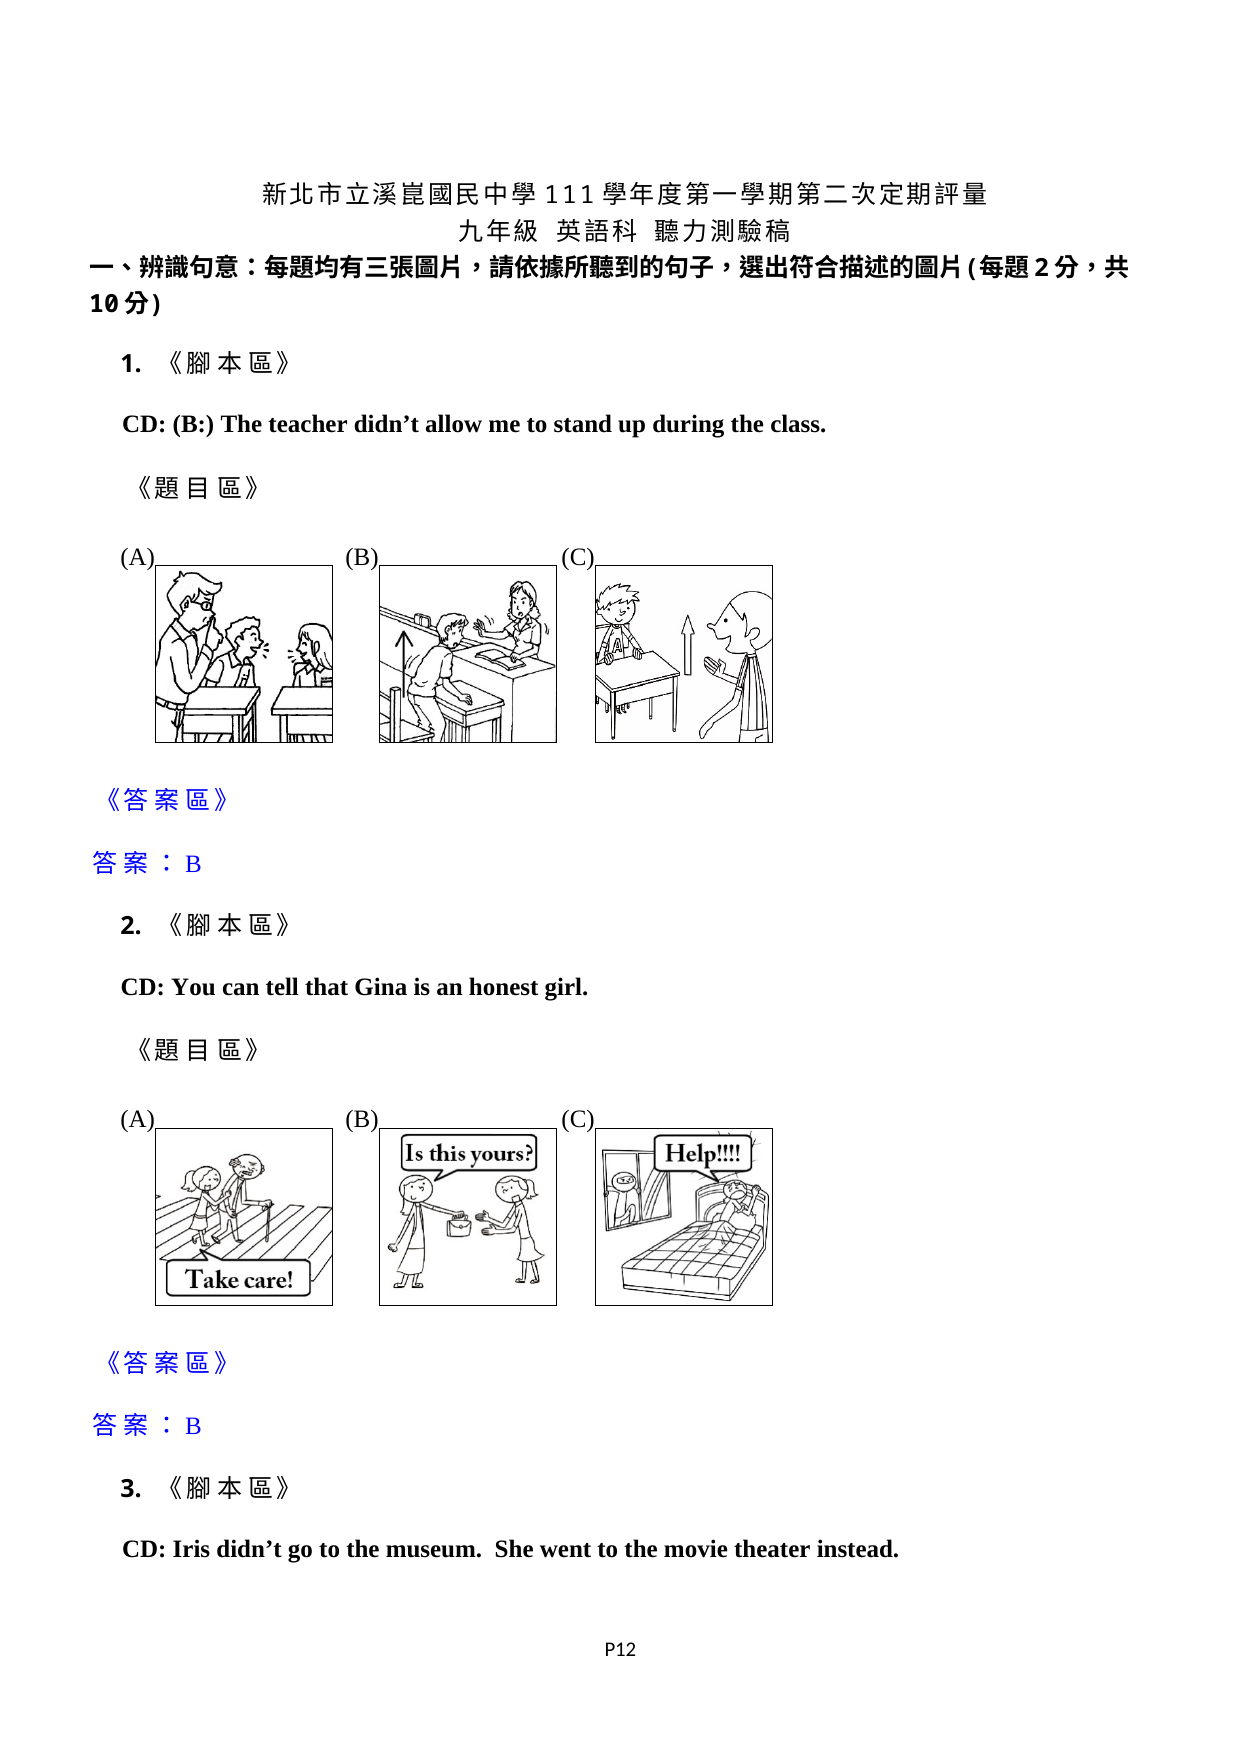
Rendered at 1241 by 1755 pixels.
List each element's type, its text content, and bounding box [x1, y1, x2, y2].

text 九年級 英語科 聽力測驗稿 [89, 211, 1160, 247]
list 《腳本區》 CD: You can tell that Gina is an honest girl. 《題目區》 (A) (B)(C) [118, 882, 1151, 1320]
text 《答案區》 答案：B [89, 757, 1151, 882]
list 《腳本區》 CD: (B:) The teacher didn’t allow me to stand up during the class. 《題目區》 (A) (B)(C) [118, 320, 1151, 757]
text 《答案區》 答案：B [89, 1320, 1151, 1445]
text 新北市立溪崑國民中學111學年度第一學期第二次定期評量 [89, 175, 1160, 211]
text 一、辨識句意：每題均有三張圖片，請依據所聽到的句子，選出符合描述的圖片(每題2分，共10分) [89, 247, 1151, 320]
list 《腳本區》 CD: Iris didn’t go to the museum. She went to the movie theater instead. [118, 1445, 1151, 1570]
